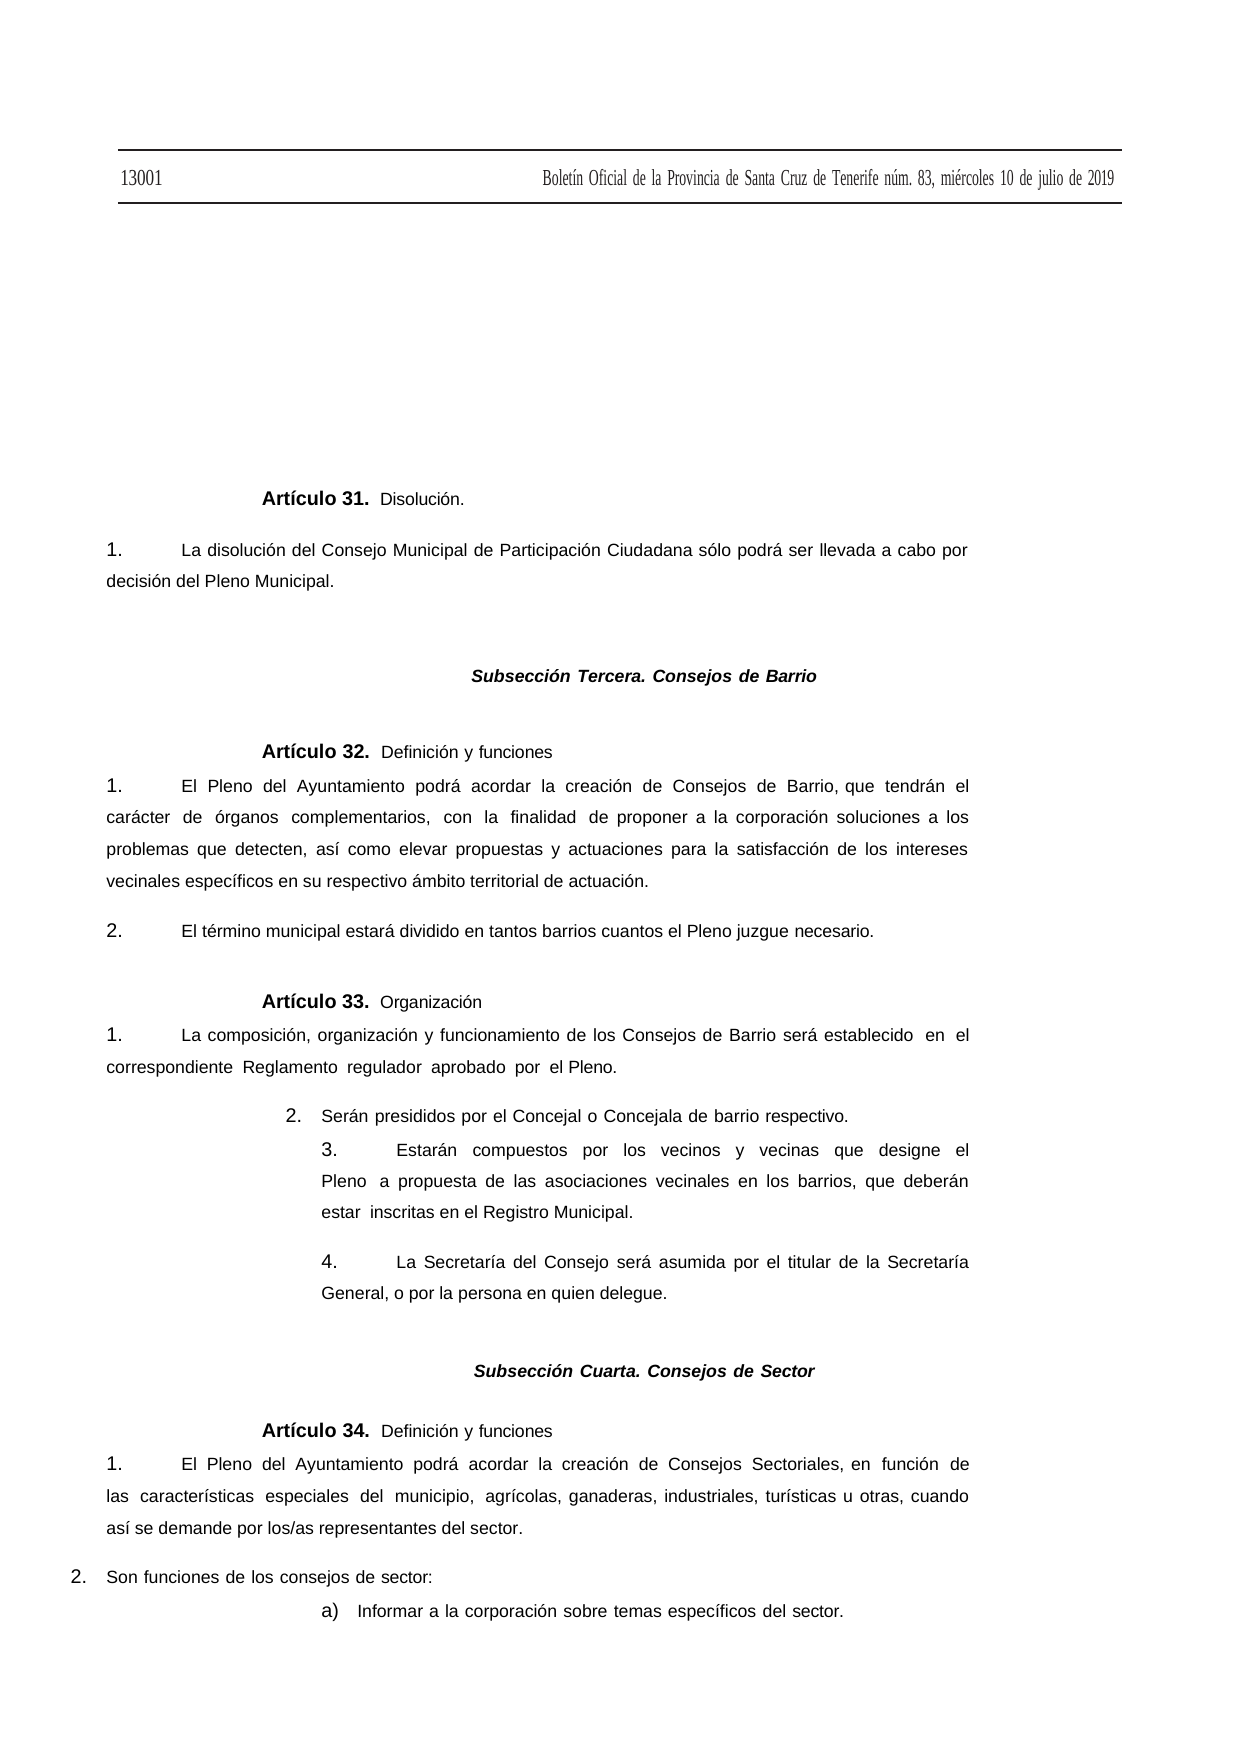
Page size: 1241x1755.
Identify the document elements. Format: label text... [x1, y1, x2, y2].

list La disolución del Consejo Municipal de Participación Ciudadana sólo podrá ser llevada a cabo por decisión del Pleno Municipal. [106, 537, 969, 591]
text Artículo 34. Definición y funciones [262, 1419, 1134, 1441]
list Estarán compuestos por los vecinos y vecinas que designe el Pleno a propuesta de las asociaciones vecinales en los barrios, que deberán estar inscritas en el Registro Municipal. [321, 1137, 969, 1222]
subtitle Subsección Cuarta. Consejos de Sector [474, 1361, 1134, 1381]
list La Secretaría del Consejo será asumida por el titular de la Secretaría General, o por la persona en quien delegue. [321, 1250, 969, 1303]
list Serán presididos por el Concejal o Concejala de barrio respectivo. [285, 1104, 1134, 1127]
list El Pleno del Ayuntamiento podrá acordar la creación de Consejos de Barrio, que tendrán el carácter de órganos complementarios, con la finalidad de proponer a la corporación soluciones a los problemas que detecten, así como elevar propuestas y actuaciones para la satisfacción de los intereses vecinales específicos en su respectivo ámbito territorial de actuación. [106, 773, 969, 891]
list La composición, organización y funcionamiento de los Consejos de Barrio será establecido en el correspondiente Reglamento regulador aprobado por el Pleno. [106, 1023, 969, 1077]
list Informar a la corporación sobre temas específicos del sector. [321, 1599, 1134, 1621]
text Artículo 31. Disolución. [262, 487, 1134, 510]
text Artículo 33. Organización [262, 989, 1134, 1012]
list Son funciones de los consejos de sector: [70, 1566, 1134, 1588]
list El término municipal estará dividido en tantos barrios cuantos el Pleno juzgue necesario. [106, 919, 969, 941]
text Artículo 32. Definición y funciones [262, 740, 1134, 763]
list El Pleno del Ayuntamiento podrá acordar la creación de Consejos Sectoriales, en función de las características especiales del municipio, agrícolas, ganaderas, industriales, turísticas u otras, cuando así se demande por los/as representantes del sector. [106, 1452, 969, 1538]
subtitle Subsección Tercera. Consejos de Barrio [471, 665, 1134, 686]
